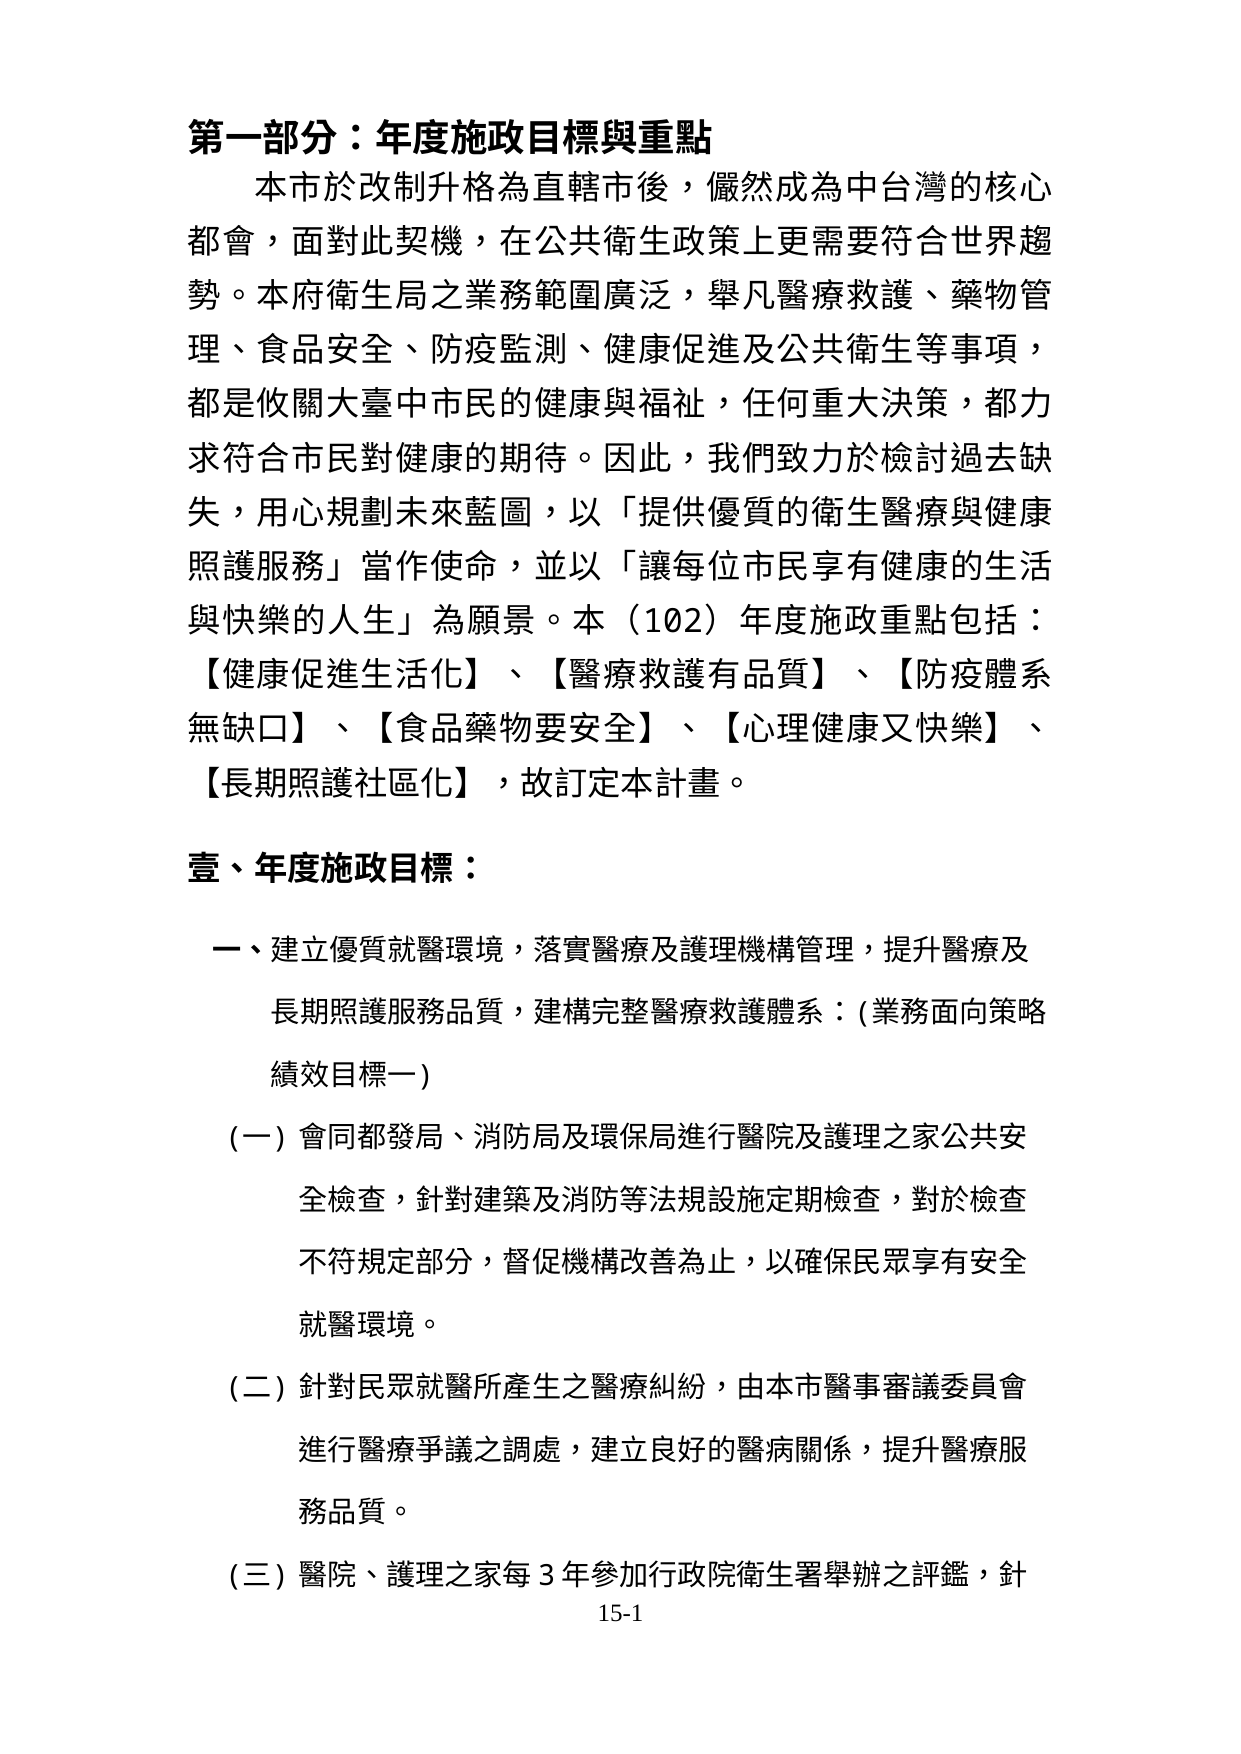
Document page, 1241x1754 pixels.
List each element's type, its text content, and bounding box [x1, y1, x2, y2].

text (三) 醫院、護理之家每3年參加行政院衛生署舉辦之評鑑，針對評鑑結果缺失部分，督導追蹤醫院，護理之家改善情形。 [225, 1531, 1053, 1593]
text 壹、年度施政目標： [187, 824, 1053, 887]
text (二) 針對民眾就醫所產生之醫療糾紛，由本市醫事審議委員會進行醫療爭議之調處，建立良好的醫病關係，提升醫療服務品質。 [225, 1343, 1053, 1531]
text (一) 會同都發局、消防局及環保局進行醫院及護理之家公共安全檢查，針對建築及消防等法規設施定期檢查，對於檢查不符規定部分，督促機構改善為止，以確保民眾享有安全就醫環境。 [225, 1093, 1053, 1343]
text 第一部分：年度施政目標與重點 [187, 93, 1053, 156]
text 本市於改制升格為直轄市後，儼然成為中台灣的核心都會，面對此契機，在公共衛生政策上更需要符合世界趨勢。本府衛生局之業務範圍廣泛，舉凡醫療救護、藥物管理、食品安全、防疫監測、健康促進及公共衛生等事項，都是攸關大臺中市民的健康與福祉，任何重大決策，都力求符合市民對健康的期待。因此，我們致力於檢討過去缺失，用心規劃未來藍圖，以「提供優質的衛生醫療與健康照護服務」當作使命，並以「讓每位市民享有健康的生活與快樂的人生」為願景。本（102）年度施政重點包括：【健康促進生活化】、【醫療救護有品質】、【防疫體系無缺口】、【食品藥物要安全】、【心理健康又快樂】、【長期照護社區化】，故訂定本計畫。 [187, 156, 1053, 806]
text 一、建立優質就醫環境，落實醫療及護理機構管理，提升醫療及長期照護服務品質，建構完整醫療救護體系：(業務面向策略績效目標一) [212, 906, 1053, 1093]
